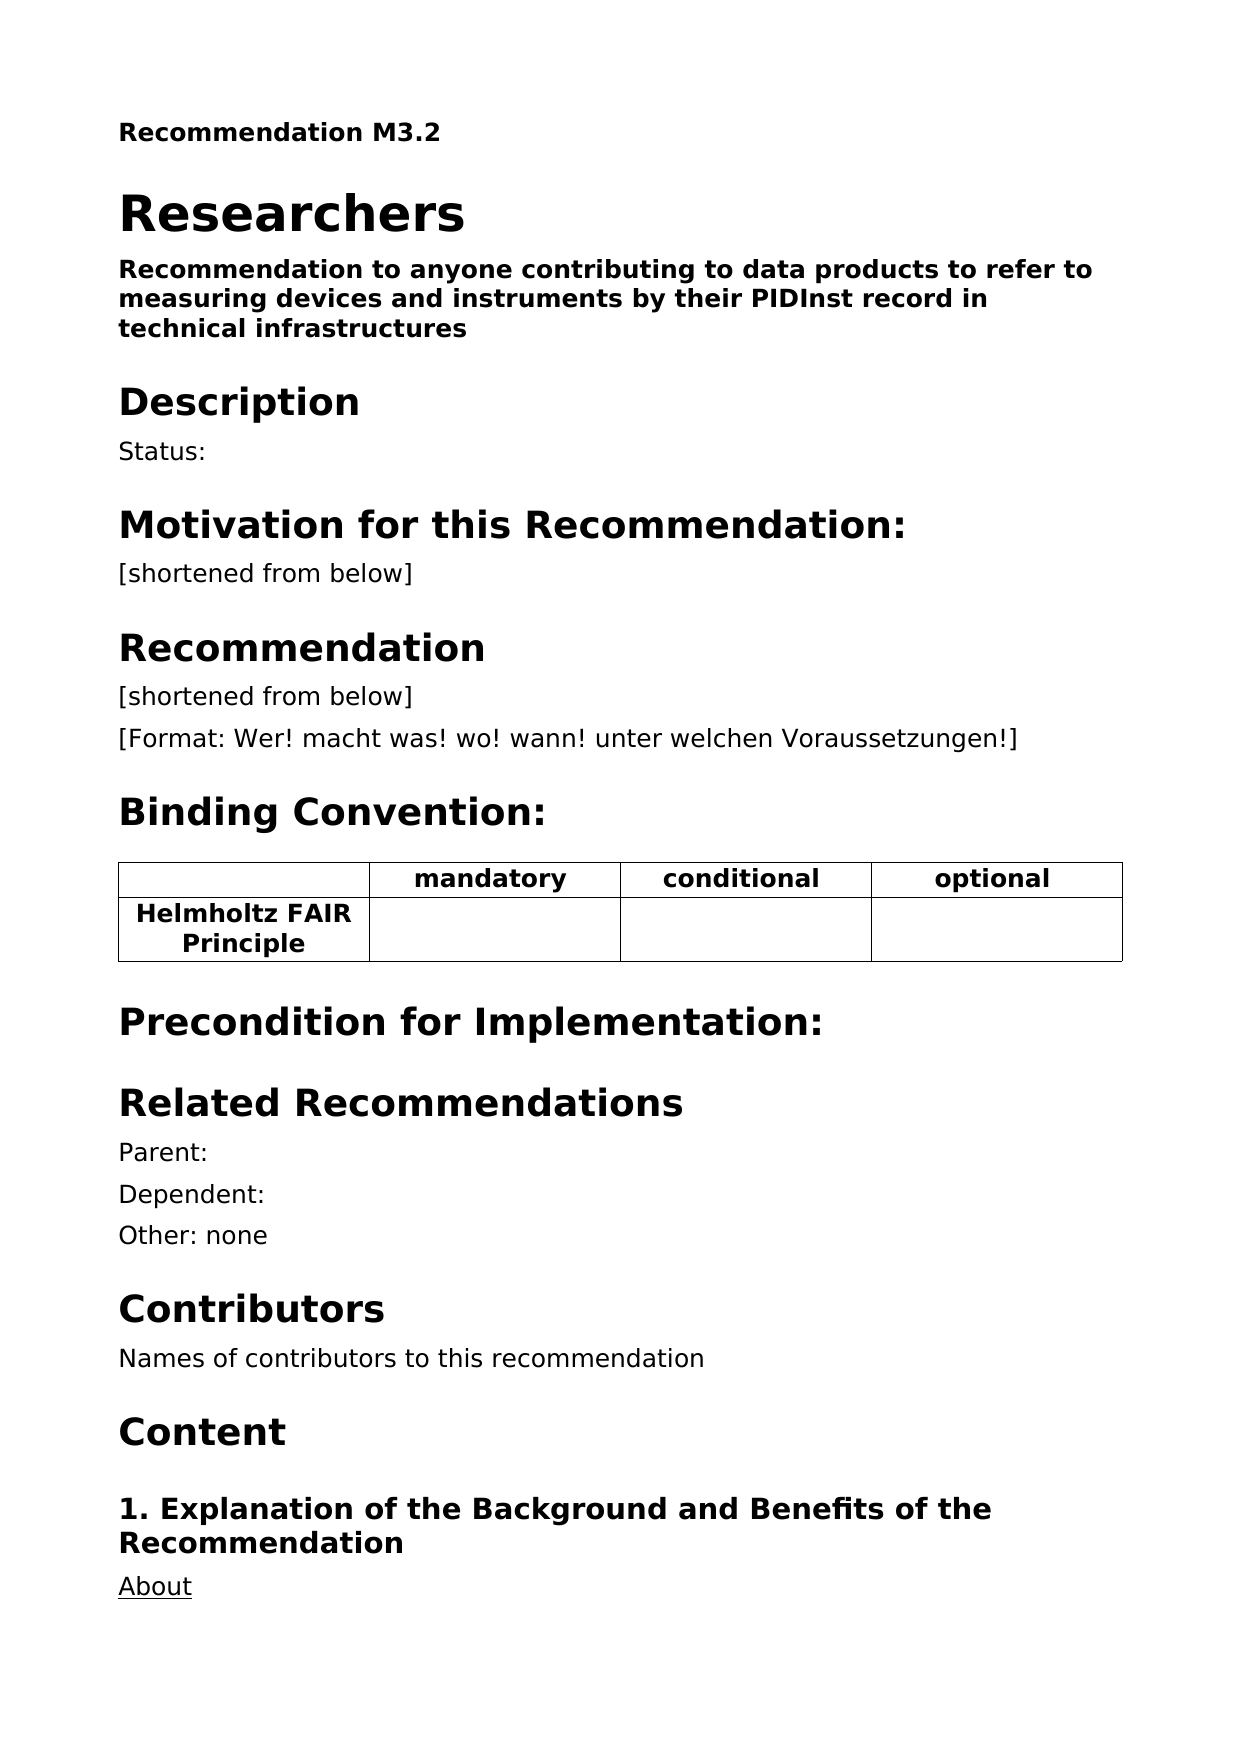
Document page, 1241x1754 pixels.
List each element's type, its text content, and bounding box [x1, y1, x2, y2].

table_header mandatory [370, 863, 620, 897]
subtitle Description [118, 381, 1122, 424]
table_header optional [872, 863, 1122, 897]
subtitle Contributors [118, 1288, 1122, 1332]
text Recommendation to anyone contributing to data products to refer to measuring devices and instruments by their PIDInst record in technical infrastructures [118, 256, 1122, 343]
subtitle Researchers [118, 185, 1122, 243]
subtitle Related Recommendations [118, 1082, 1122, 1126]
text About [118, 1572, 1122, 1602]
table_cell Helmholtz FAIR Principle [119, 898, 369, 961]
text Parent: [118, 1138, 1122, 1167]
subtitle 1. Explanation of the Background and Benefits of the Recommendation [118, 1492, 1122, 1560]
subtitle Binding Convention: [118, 791, 1122, 834]
table_header [119, 863, 369, 897]
subtitle Precondition for Implementation: [118, 1001, 1122, 1044]
table_cell [621, 898, 871, 961]
text [shortened from below] [118, 682, 1122, 711]
subtitle Content [118, 1411, 1122, 1454]
text Status: [118, 437, 1122, 466]
text Recommendation M3.2 [118, 118, 1122, 147]
table_header conditional [621, 863, 871, 897]
text Dependent: [118, 1180, 1122, 1209]
table_cell [370, 898, 620, 961]
text [Format: Wer! macht was! wo! wann! unter welchen Voraussetzungen!] [118, 724, 1122, 753]
text [shortened from below] [118, 559, 1122, 589]
text Names of contributors to this recommendation [118, 1344, 1122, 1373]
subtitle Recommendation [118, 626, 1122, 670]
text Other: none [118, 1221, 1122, 1251]
table_cell [872, 898, 1122, 961]
subtitle Motivation for this Recommendation: [118, 503, 1122, 547]
